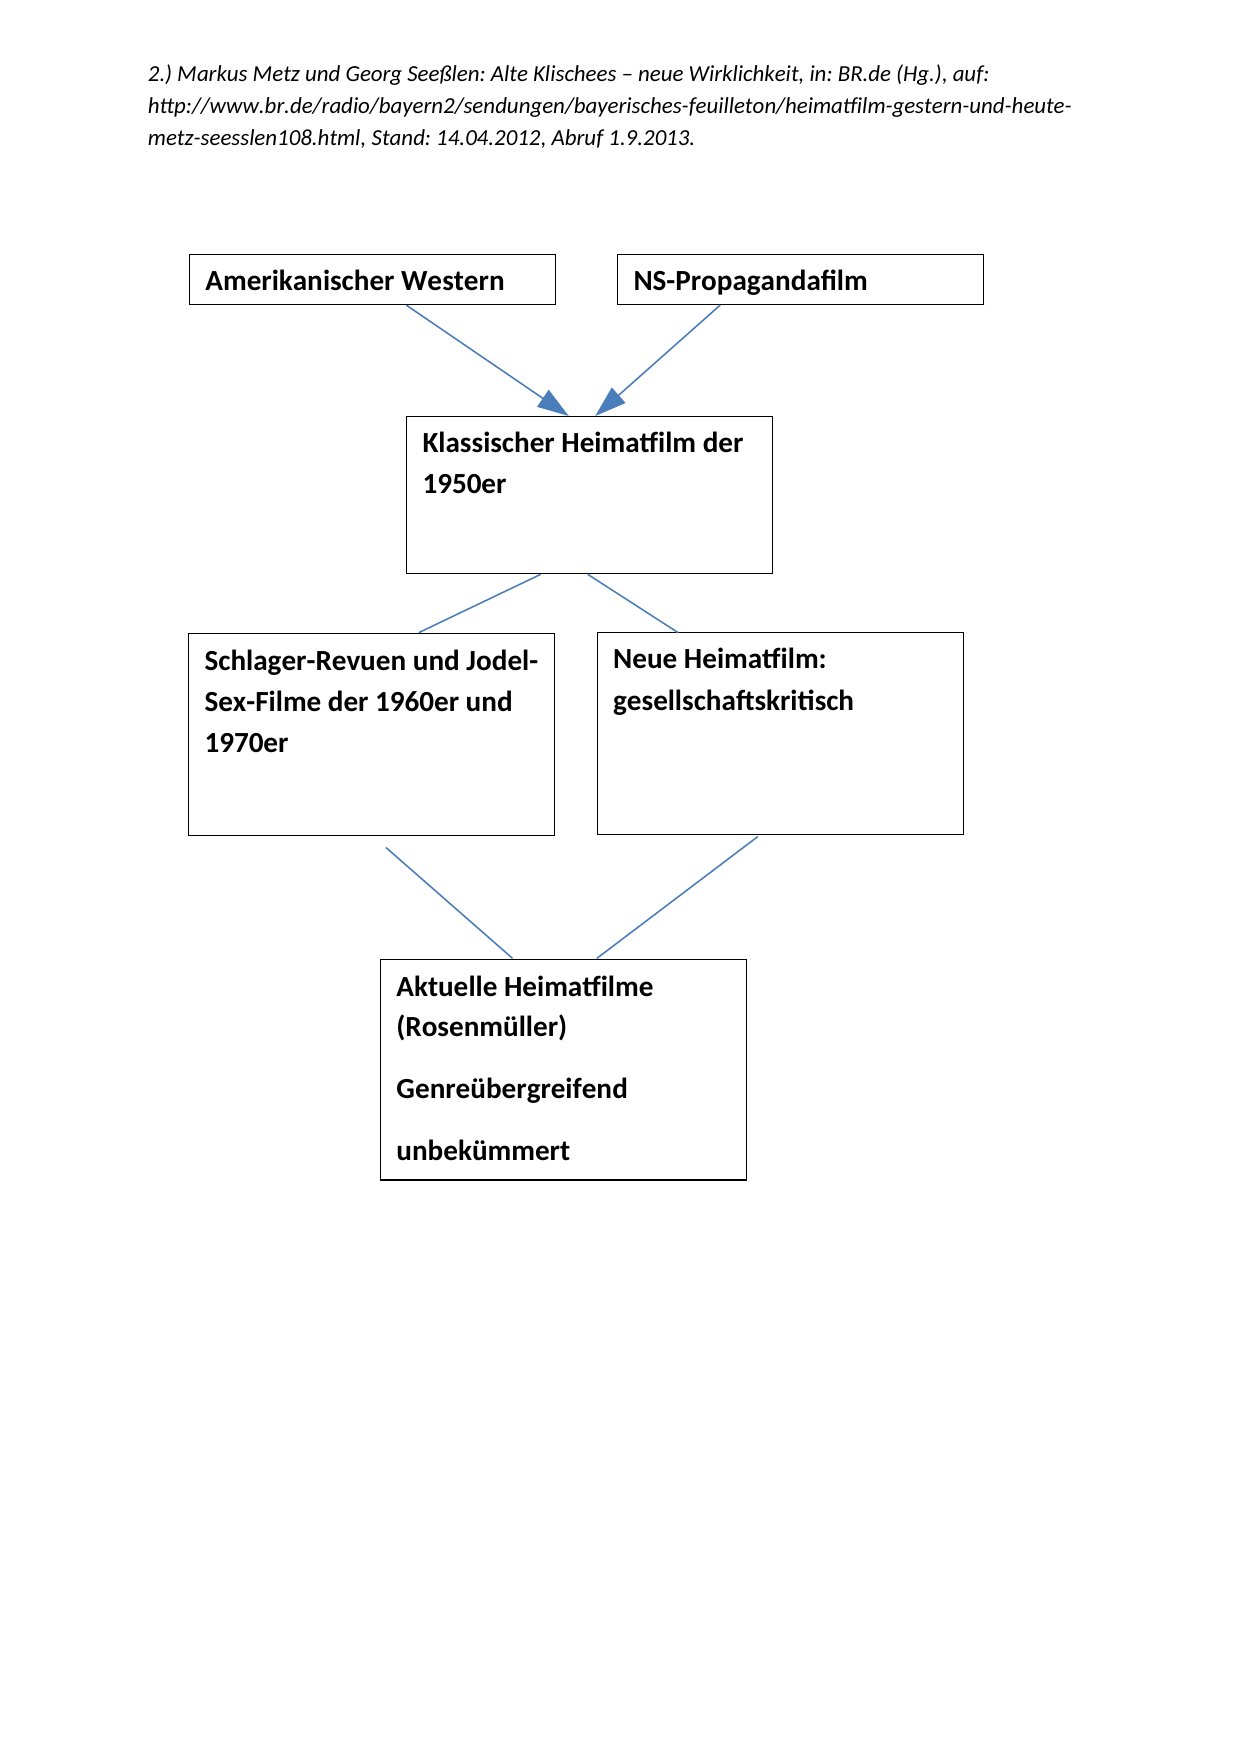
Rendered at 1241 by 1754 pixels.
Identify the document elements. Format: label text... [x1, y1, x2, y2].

text Neue Heimatfilm: gesellschaftskritisch [613, 641, 948, 717]
text unbekümmert [396, 1132, 731, 1168]
text Schlager-Revuen und Jodel-Sex-Filme der 1960er und 1970er [204, 642, 539, 759]
text Aktuelle Heimatfilme (Rosenmüller) [396, 968, 731, 1044]
text Genreübergreifend [396, 1070, 731, 1106]
text Amerikanischer Western [205, 262, 540, 297]
text 2.) Markus Metz und Georg Seeßlen: Alte Klischees – neue Wirklichkeit, in: BR.de (Hg.), auf: http://www.br.de/radio/bayern2/sendungen/bayerisches-feuilleton/heimatfilm-gestern-und-heute-metz-seesslen108.html, Stand: 14.04.2012, Abruf 1.9.2013. [148, 59, 1093, 152]
text NS-Propagandafilm [633, 262, 968, 297]
text Klassischer Heimatfilm der 1950er [422, 424, 757, 501]
